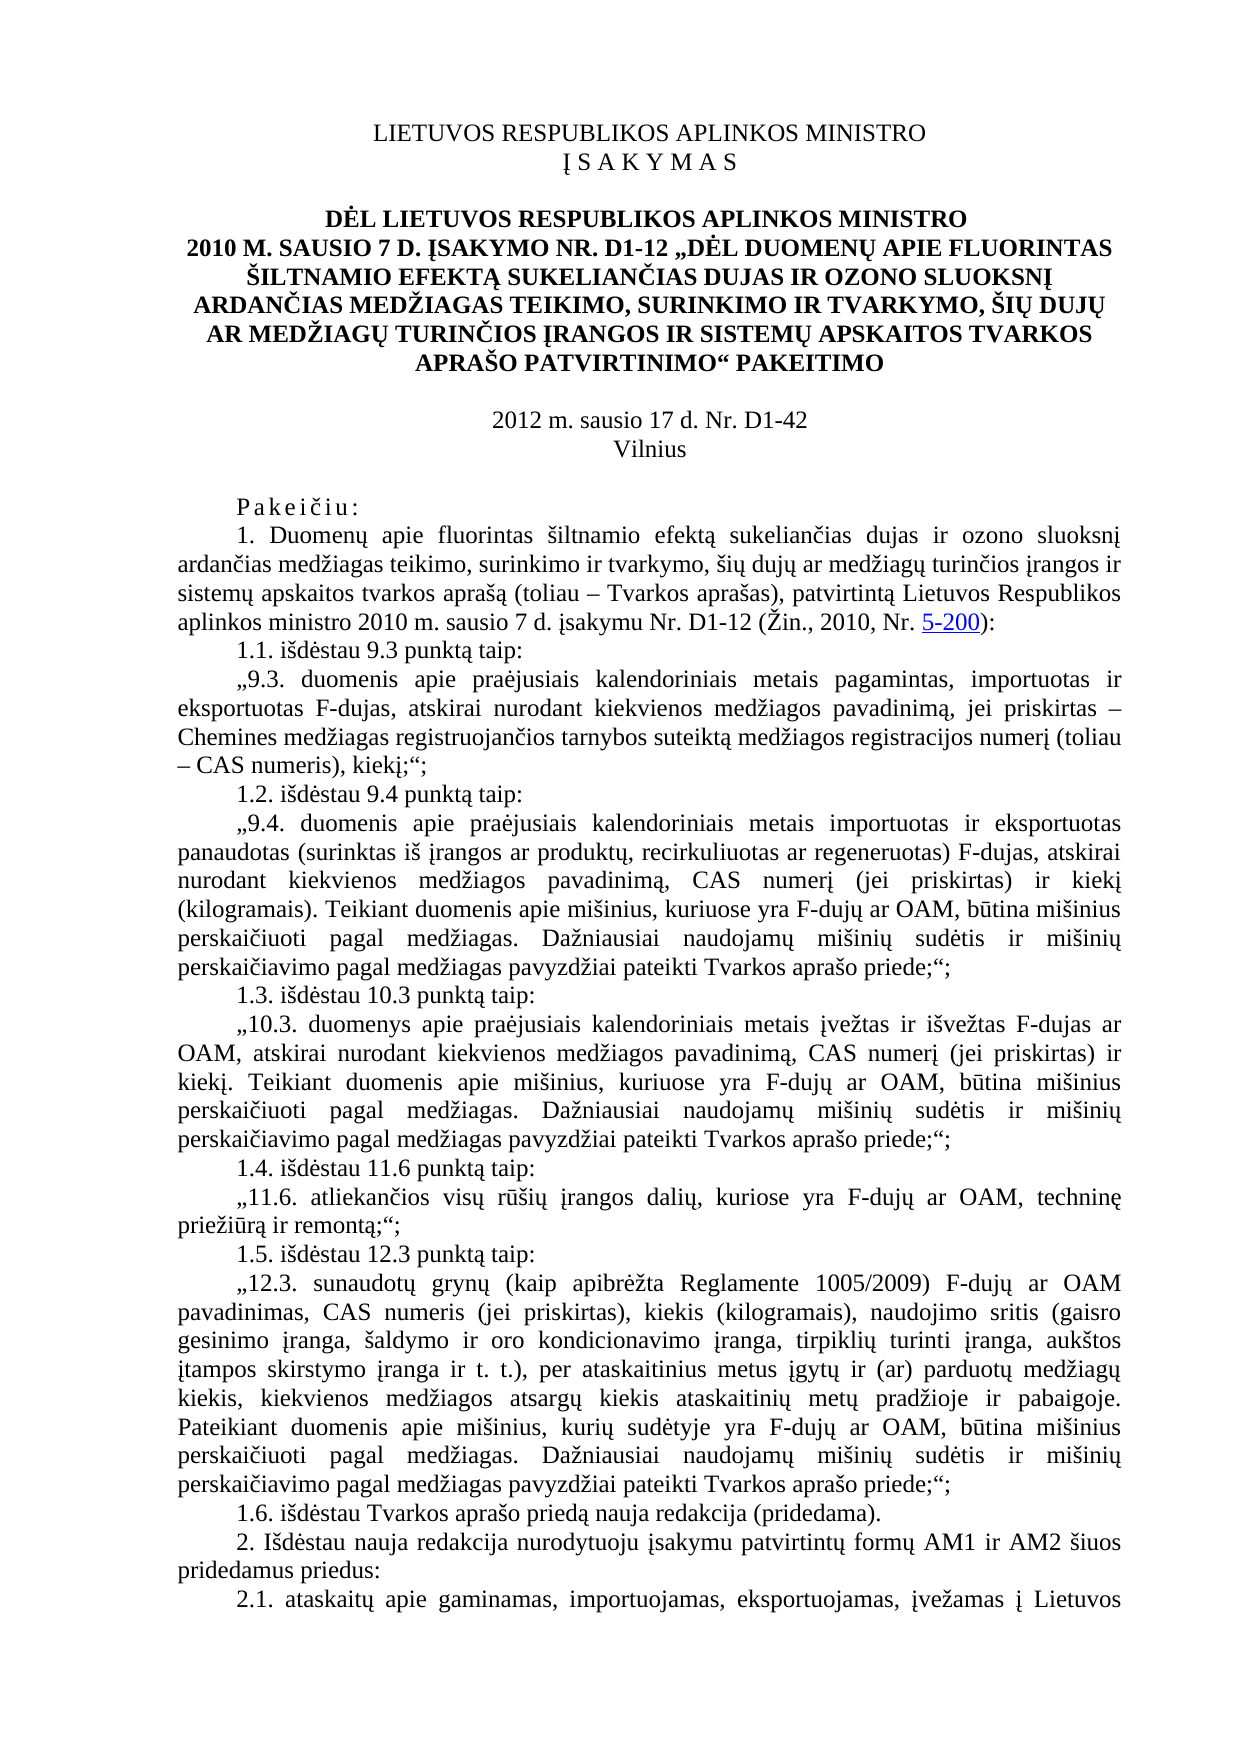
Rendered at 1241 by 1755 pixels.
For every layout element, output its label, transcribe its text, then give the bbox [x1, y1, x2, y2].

text Į S A K Y M A S [177, 147, 1122, 176]
text „10.3. duomenys apie praėjusiais kalendoriniais metais įvežtas ir išvežtas F-dujas ar OAM, atskirai nurodant kiekvienos medžiagos pavadinimą, CAS numerį (jei priskirtas) ir kiekį. Teikiant duomenis apie mišinius, kuriuose yra F-dujų ar OAM, būtina mišinius perskaičiuoti pagal medžiagas. Dažniausiai naudojamų mišinių sudėtis ir mišinių perskaičiavimo pagal medžiagas pavyzdžiai pateikti Tvarkos aprašo priede;“; [177, 1009, 1122, 1153]
text „9.3. duomenis apie praėjusiais kalendoriniais metais pagamintas, importuotas ir eksportuotas F-dujas, atskirai nurodant kiekvienos medžiagos pavadinimą, jei priskirtas – Chemines medžiagas registruojančios tarnybos suteiktą medžiagos registracijos numerį (toliau – CAS numeris), kiekį;“; [177, 664, 1122, 779]
text „11.6. atliekančios visų rūšių įrangos dalių, kuriose yra F-dujų ar OAM, techninę priežiūrą ir remontą;“; [177, 1182, 1122, 1239]
text Vilnius [177, 434, 1122, 463]
text 1.3. išdėstau 10.3 punktą taip: [177, 981, 1122, 1009]
text DĖL Lietuvos Respublikos APLINKOS MINISTRO 2010 M. SAUSIO 7 D. įsakymo Nr. D1-12 „DĖL Duomenų apie fluorintas šiltnamio efektą sukeliančias dujas ir ozono sluoksnį ardančias medžiagas teikimo, surinkimo ir tvarkymo, šių dujų ar medžiagų turinčios įrangos ir sistemų apskaitos tvarkos aprašo patvirtinimo“ pakeitimo [177, 204, 1122, 377]
text 2. Išdėstau nauja redakcija nurodytuoju įsakymu patvirtintų formų AM1 ir AM2 šiuos pridedamus priedus: [177, 1527, 1122, 1584]
text 1. Duomenų apie fluorintas šiltnamio efektą sukeliančias dujas ir ozono sluoksnį ardančias medžiagas teikimo, surinkimo ir tvarkymo, šių dujų ar medžiagų turinčios įrangos ir sistemų apskaitos tvarkos aprašą (toliau – Tvarkos aprašas), patvirtintą Lietuvos Respublikos aplinkos ministro 2010 m. sausio 7 d. įsakymu Nr. D1-12 (Žin., 2010, Nr. 5-200): [177, 521, 1122, 636]
text „9.4. duomenis apie praėjusiais kalendoriniais metais importuotas ir eksportuotas panaudotas (surinktas iš įrangos ar produktų, recirkuliuotas ar regeneruotas) F-dujas, atskirai nurodant kiekvienos medžiagos pavadinimą, CAS numerį (jei priskirtas) ir kiekį (kilogramais). Teikiant duomenis apie mišinius, kuriuose yra F-dujų ar OAM, būtina mišinius perskaičiuoti pagal medžiagas. Dažniausiai naudojamų mišinių sudėtis ir mišinių perskaičiavimo pagal medžiagas pavyzdžiai pateikti Tvarkos aprašo priede;“; [177, 808, 1122, 981]
text 1.2. išdėstau 9.4 punktą taip: [177, 779, 1122, 808]
text 1.4. išdėstau 11.6 punktą taip: [177, 1153, 1122, 1182]
text 2.1. ataskaitų apie gaminamas, importuojamas, eksportuojamas, įvežamas į Lietuvos [177, 1584, 1122, 1613]
text „12.3. sunaudotų grynų (kaip apibrėžta Reglamente 1005/2009) F-dujų ar OAM pavadinimas, CAS numeris (jei priskirtas), kiekis (kilogramais), naudojimo sritis (gaisro gesinimo įranga, šaldymo ir oro kondicionavimo įranga, tirpiklių turinti įranga, aukštos įtampos skirstymo įranga ir t. t.), per ataskaitinius metus įgytų ir (ar) parduotų medžiagų kiekis, kiekvienos medžiagos atsargų kiekis ataskaitinių metų pradžioje ir pabaigoje. Pateikiant duomenis apie mišinius, kurių sudėtyje yra F-dujų ar OAM, būtina mišinius perskaičiuoti pagal medžiagas. Dažniausiai naudojamų mišinių sudėtis ir mišinių perskaičiavimo pagal medžiagas pavyzdžiai pateikti Tvarkos aprašo priede;“; [177, 1268, 1122, 1498]
text LIETUVOS RESPUBLIKOS APLINKOS MINISTRO [177, 118, 1122, 147]
text 2012 m. sausio 17 d. Nr. D1-42 [177, 406, 1122, 434]
text 1.1. išdėstau 9.3 punktą taip: [177, 636, 1122, 664]
text 1.5. išdėstau 12.3 punktą taip: [177, 1239, 1122, 1268]
text 1.6. išdėstau Tvarkos aprašo priedą nauja redakcija (pridedama). [177, 1498, 1122, 1527]
text Pakeičiu: [177, 492, 1122, 521]
